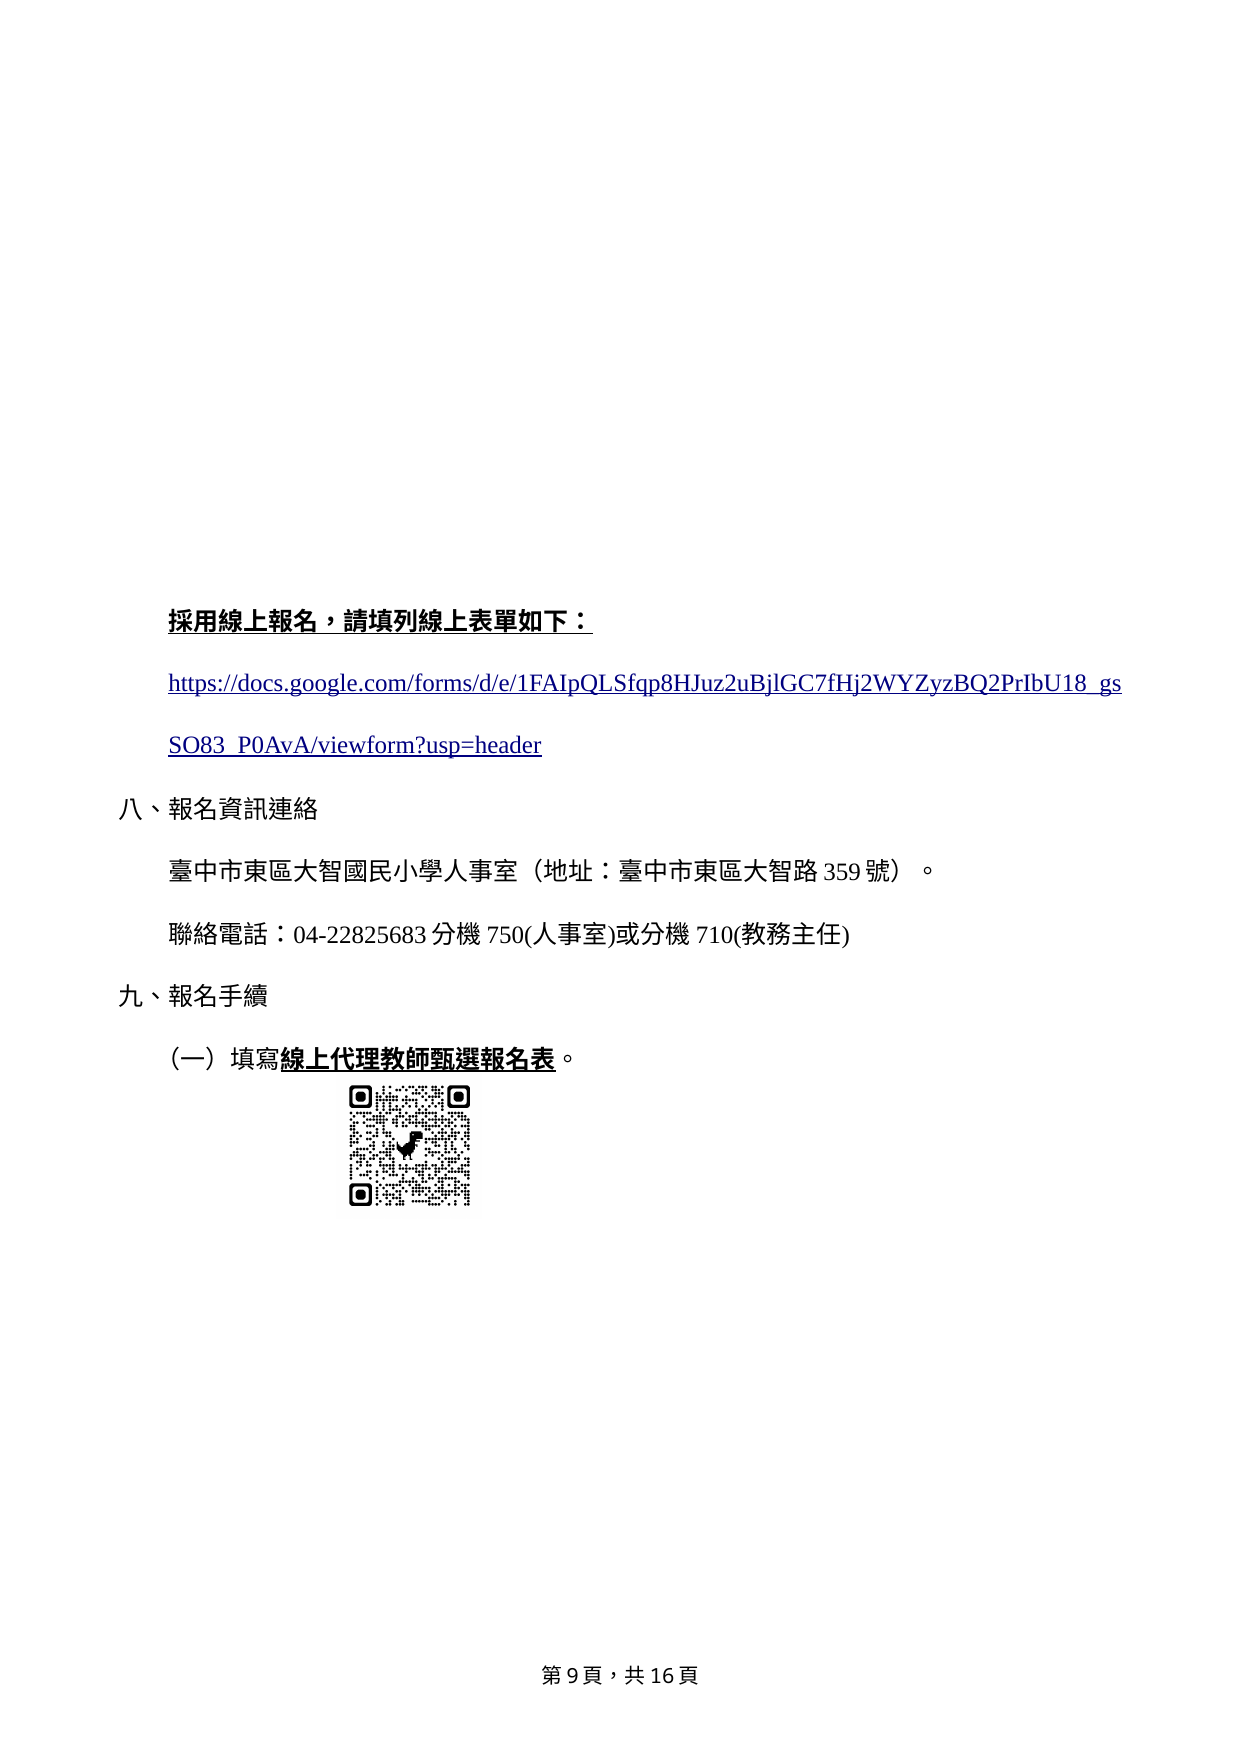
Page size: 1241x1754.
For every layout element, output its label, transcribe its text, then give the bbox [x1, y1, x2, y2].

text 八、報名資訊連絡 臺中市東區大智國民小學人事室（地址：臺中市東區大智路359號）。 [118, 766, 1122, 891]
text 採用線上報名，請填列線上表單如下： https://docs.google.com/forms/d/e/1FAIpQLSfqp8HJuz2uBjlGC7fHj2WYZyzBQ2PrIbU18_gsSO83_P0AvA/viewform?usp=header [118, 578, 1122, 766]
text 九、報名手續 [118, 953, 1122, 1016]
text （一）填寫線上代理教師甄選報名表。 [118, 1016, 1122, 1078]
text 聯絡電話：04-22825683分機750(人事室)或分機710(教務主任) [168, 891, 1122, 953]
